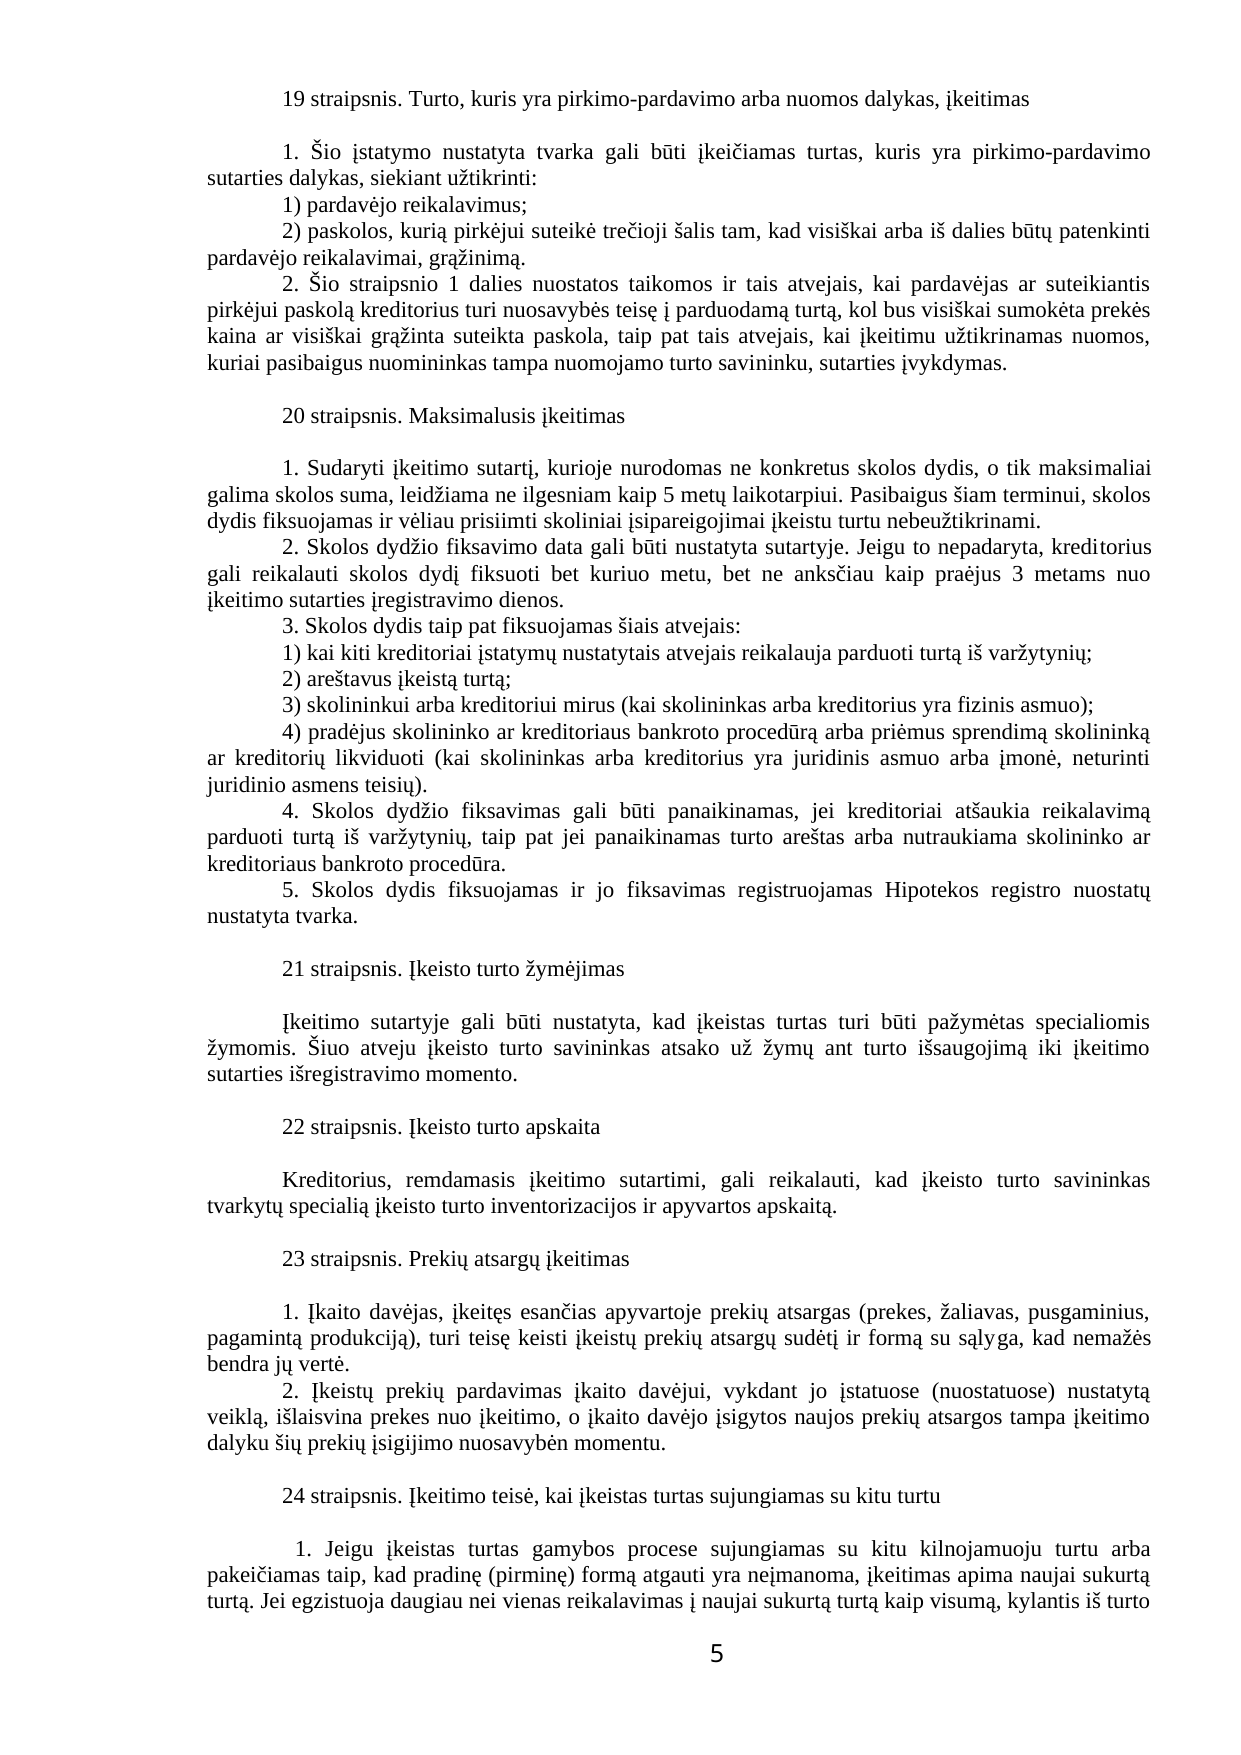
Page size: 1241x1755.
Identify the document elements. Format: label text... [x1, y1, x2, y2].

text 1. Šio įstatymo nustatyta tvarka gali būti įkeičiamas turtas, kuris yra pirkimo-pardavimo sutarties dalykas, siekiant užtikrinti: [207, 138, 1152, 191]
text 3. Skolos dydis taip pat fiksuojamas šiais atvejais: [207, 612, 1152, 639]
text 4) pradėjus skolininko ar kreditoriaus bankroto procedūrą arba priėmus sprendimą skolininką ar kreditorių likviduoti (kai skolininkas arba kreditorius yra juridinis asmuo arba įmonė, neturinti juridinio asmens teisių). [207, 718, 1152, 797]
text 1) kai kiti kreditoriai įstatymų nustatytais atvejais reikalauja parduoti turtą iš varžytynių; [207, 639, 1152, 665]
text 21 straipsnis. Įkeisto turto žymėjimas [207, 955, 1152, 981]
text 2. Šio straipsnio 1 dalies nuostatos taikomos ir tais atvejais, kai pardavėjas ar suteikiantis pirkėjui paskolą kreditorius turi nuosavybės teisę į parduodamą turtą, kol bus visiškai sumokėta prekės kaina ar visiškai grąžinta suteikta paskola, taip pat tais atvejais, kai įkeitimu užtikrinamas nuomos, kuriai pasibaigus nuomininkas tampa nuomojamo turto savi­ninku, sutarties įvykdymas. [207, 270, 1152, 375]
text 2) areštavus įkeistą turtą; [207, 665, 1152, 692]
text 2. Įkeistų prekių pardavimas įkaito davėjui, vykdant jo įstatuose (nuostatuose) nustatytą veiklą, išlaisvina prekes nuo įkeitimo, o įkaito davėjo įsigytos naujos prekių atsargos tampa įkeitimo dalyku šių prekių įsigijimo nuosavybėn momentu. [207, 1377, 1152, 1456]
text 20 straipsnis. Maksimalusis įkeitimas [207, 402, 1152, 428]
text 2. Skolos dydžio fiksavimo data gali būti nustatyta sutartyje. Jeigu to nepadaryta, kredi­torius gali reikalauti skolos dydį fiksuoti bet kuriuo metu, bet ne anksčiau kaip praėjus 3 metams nuo įkeitimo sutarties įregistravimo dienos. [207, 533, 1152, 612]
text 1. Jeigu įkeistas turtas gamybos procese sujungiamas su kitu kilnojamuoju turtu arba pakeičiamas taip, kad pradinę (pirminę) formą atgauti yra neįmanoma, įkeitimas apima naujai sukurtą turtą. Jei egzistuoja daugiau nei vienas reikalavimas į naujai sukurtą turtą kaip visumą, kylantis iš turto [207, 1535, 1152, 1614]
text 4. Skolos dydžio fiksavimas gali būti panaikinamas, jei kreditoriai atšaukia reikalavimą parduoti turtą iš varžytynių, taip pat jei panaikinamas turto areštas arba nutraukiama skolininko ar kreditoriaus bankroto procedūra. [207, 797, 1152, 876]
text 22 straipsnis. Įkeisto turto apskaita [207, 1113, 1152, 1139]
text Kreditorius, remdamasis įkeitimo sutartimi, gali reikalauti, kad įkeisto turto savininkas tvarkytų specialią įkeisto turto inventorizacijos ir apyvartos apskaitą. [207, 1166, 1152, 1219]
text 23 straipsnis. Prekių atsargų įkeitimas [207, 1245, 1152, 1271]
text 19 straipsnis. Turto, kuris yra pirkimo-pardavimo arba nuomos dalykas, įkeitimas [207, 85, 1152, 112]
text 3) skolininkui arba kreditoriui mirus (kai skolininkas arba kreditorius yra fizinis asmuo); [207, 692, 1152, 718]
text Įkeitimo sutartyje gali būti nustatyta, kad įkeistas turtas turi būti pažymėtas specialiomis žymomis. Šiuo atveju įkeisto turto savininkas atsako už žymų ant turto išsaugojimą iki įkeitimo sutarties išregistravimo momento. [207, 1008, 1152, 1087]
text 24 straipsnis. Įkeitimo teisė, kai įkeistas turtas sujungiamas su kitu turtu [207, 1482, 1152, 1508]
text 1. Sudaryti įkeitimo sutartį, kurioje nurodomas ne konkretus skolos dydis, o tik maksi­maliai galima skolos suma, leidžiama ne ilgesniam kaip 5 metų laikotarpiui. Pasibaigus šiam terminui, skolos dydis fiksuojamas ir vėliau prisiimti skoliniai įsipareigojimai įkeistu turtu nebeužtikrinami. [207, 454, 1152, 533]
text 2) paskolos, kurią pirkėjui suteikė trečioji šalis tam, kad visiškai arba iš dalies būtų patenkinti pardavėjo reikalavimai, grąžinimą. [207, 217, 1152, 270]
text 1. Įkaito davėjas, įkeitęs esančias apyvartoje prekių atsargas (prekes, žaliavas, pusgaminius, pagamintą produkciją), turi teisę keisti įkeistų prekių atsargų sudėtį ir formą su sąly­ga, kad nemažės bendra jų vertė. [207, 1298, 1152, 1377]
text 1) pardavėjo reikalavimus; [207, 191, 1152, 217]
text 5. Skolos dydis fiksuojamas ir jo fiksavimas registruojamas Hipotekos registro nuostatų nustatyta tvarka. [207, 876, 1152, 929]
